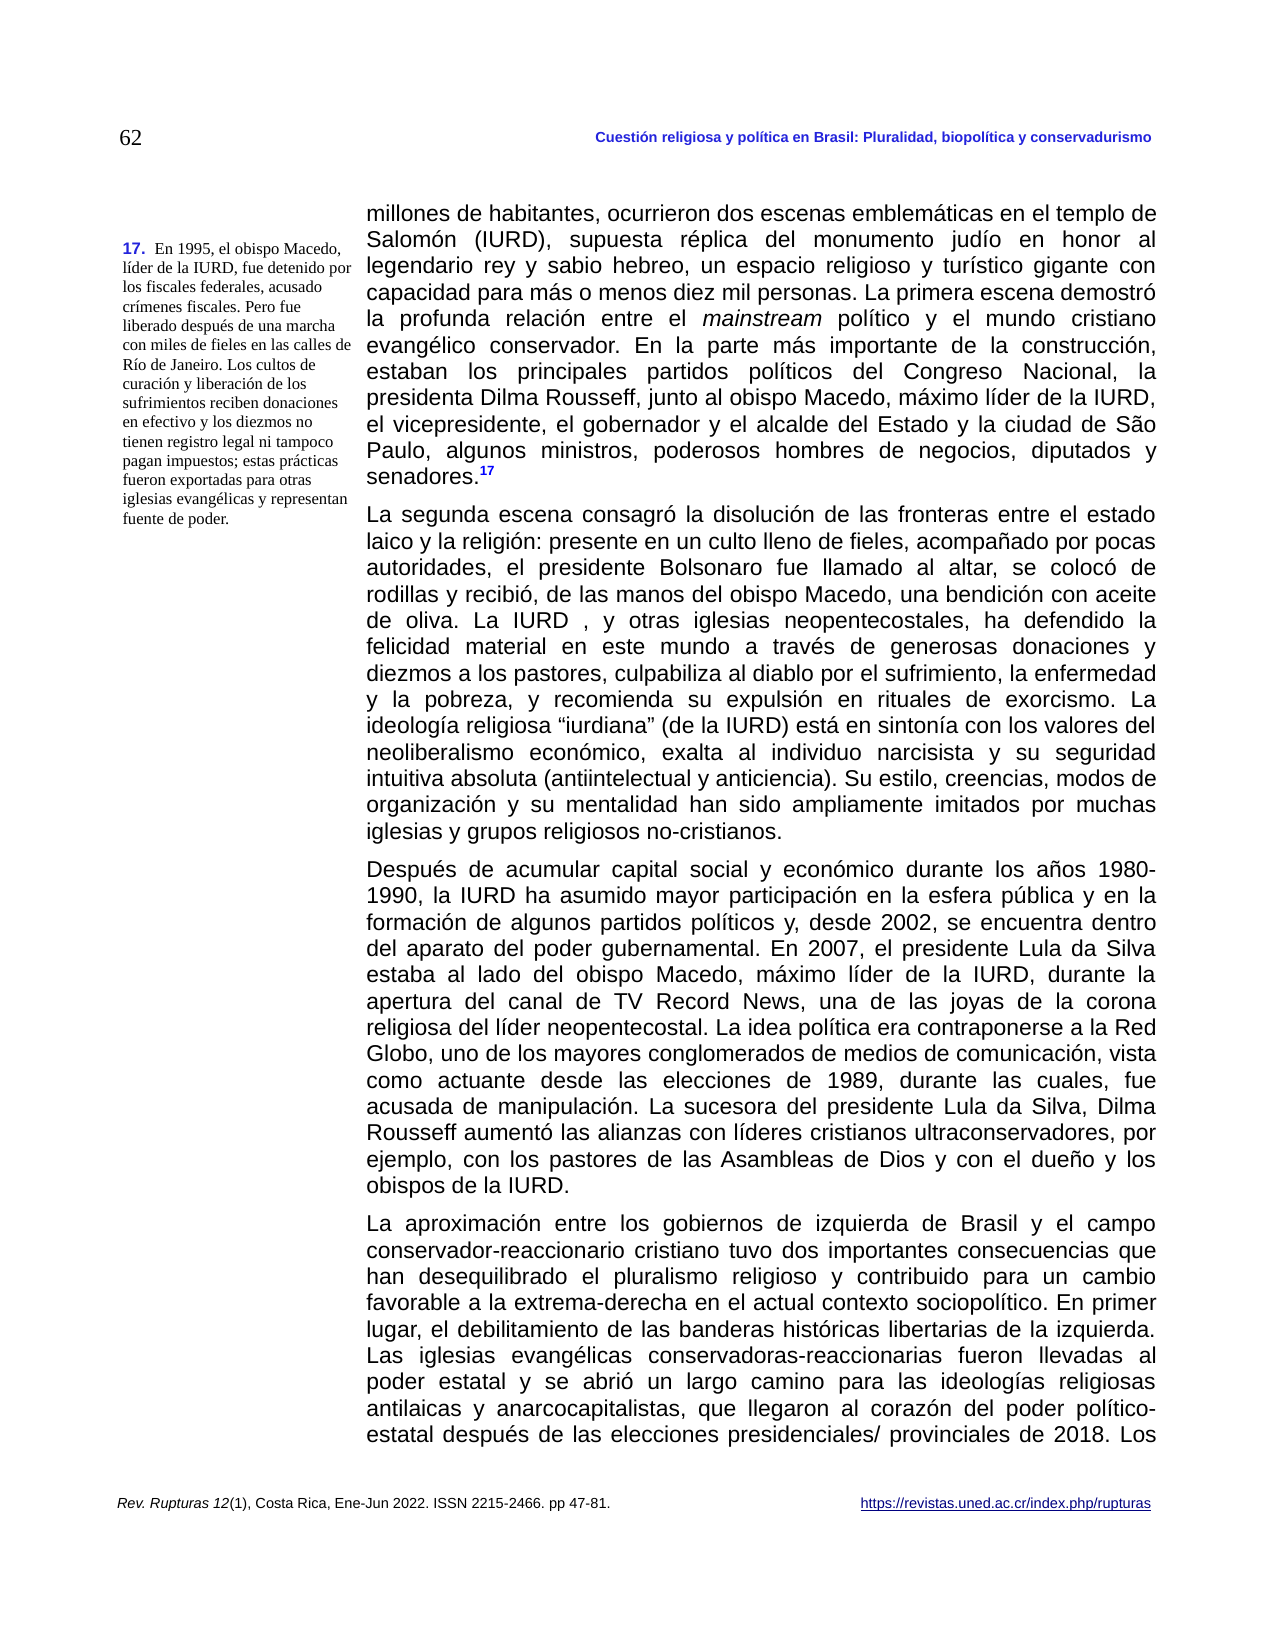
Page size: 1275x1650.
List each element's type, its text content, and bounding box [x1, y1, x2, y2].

text Después de acumular capital social y económico durante los años 1980-1990, la IURD ha asumido mayor participación en la esfera pública y en la formación de algunos partidos políticos y, desde 2002, se encuentra dentro del aparato del poder gubernamental. En 2007, el presidente Lula da Silva estaba al lado del obispo Macedo, máximo líder de la IURD, durante la apertura del canal de TV Record News, una de las joyas de la corona religiosa del líder neopentecostal. La idea política era contraponerse a la Red Globo, uno de los mayores conglomerados de medios de comunicación, vista como actuante desde las elecciones de 1989, durante las cuales, fue acusada de manipulación. La sucesora del presidente Lula da Silva, Dilma Rousseff aumentó las alianzas con líderes cristianos ultraconservadores, por ejemplo, con los pastores de las Asambleas de Dios y con el dueño y los obispos de la IURD. [366, 856, 1157, 1198]
text millones de habitantes, ocurrieron dos escenas emblemáticas en el templo de Salomón (IURD), supuesta réplica del monumento judío en honor al legendario rey y sabio hebreo, un espacio religioso y turístico gigante con capacidad para más o menos diez mil personas. La primera escena demostró la profunda relación entre el mainstream político y el mundo cristiano evangélico conservador. En la parte más importante de la construcción, estaban los principales partidos políticos del Congreso Nacional, la presidenta Dilma Rousseff, junto al obispo Macedo, máximo líder de la IURD, el vicepresidente, el gobernador y el alcalde del Estado y la ciudad de São Paulo, algunos ministros, poderosos hombres de negocios, diputados y senadores.17 [366, 200, 1157, 490]
text La segunda escena consagró la disolución de las fronteras entre el estado laico y la religión: presente en un culto lleno de fieles, acompañado por pocas autoridades, el presidente Bolsonaro fue llamado al altar, se colocó de rodillas y recibió, de las manos del obispo Macedo, una bendición con aceite de oliva. La IURD , y otras iglesias neopentecostales, ha defendido la felicidad material en este mundo a través de generosas donaciones y diezmos a los pastores, culpabiliza al diablo por el sufrimiento, la enfermedad y la pobreza, y recomienda su expulsión en rituales de exorcismo. La ideología religiosa “iurdiana” (de la IURD) está en sintonía con los valores del neoliberalismo económico, exalta al individuo narcisista y su seguridad intuitiva absoluta (antiintelectual y anticiencia). Su estilo, creencias, modos de organización y su mentalidad han sido ampliamente imitados por muchas iglesias y grupos religiosos no-cristianos. [366, 501, 1157, 844]
text La aproximación entre los gobiernos de izquierda de Brasil y el campo conservador-reaccionario cristiano tuvo dos importantes consecuencias que han desequilibrado el pluralismo religioso y contribuido para un cambio favorable a la extrema-derecha en el actual contexto sociopolítico. En primer lugar, el debilitamiento de las banderas históricas libertarias de la izquierda. Las iglesias evangélicas conservadoras-reaccionarias fueron llevadas al poder estatal y se abrió un largo camino para las ideologías religiosas antilaicas y anarcocapitalistas, que llegaron al corazón del poder político-estatal después de las elecciones presidenciales/ provinciales de 2018. Los [366, 1210, 1157, 1447]
